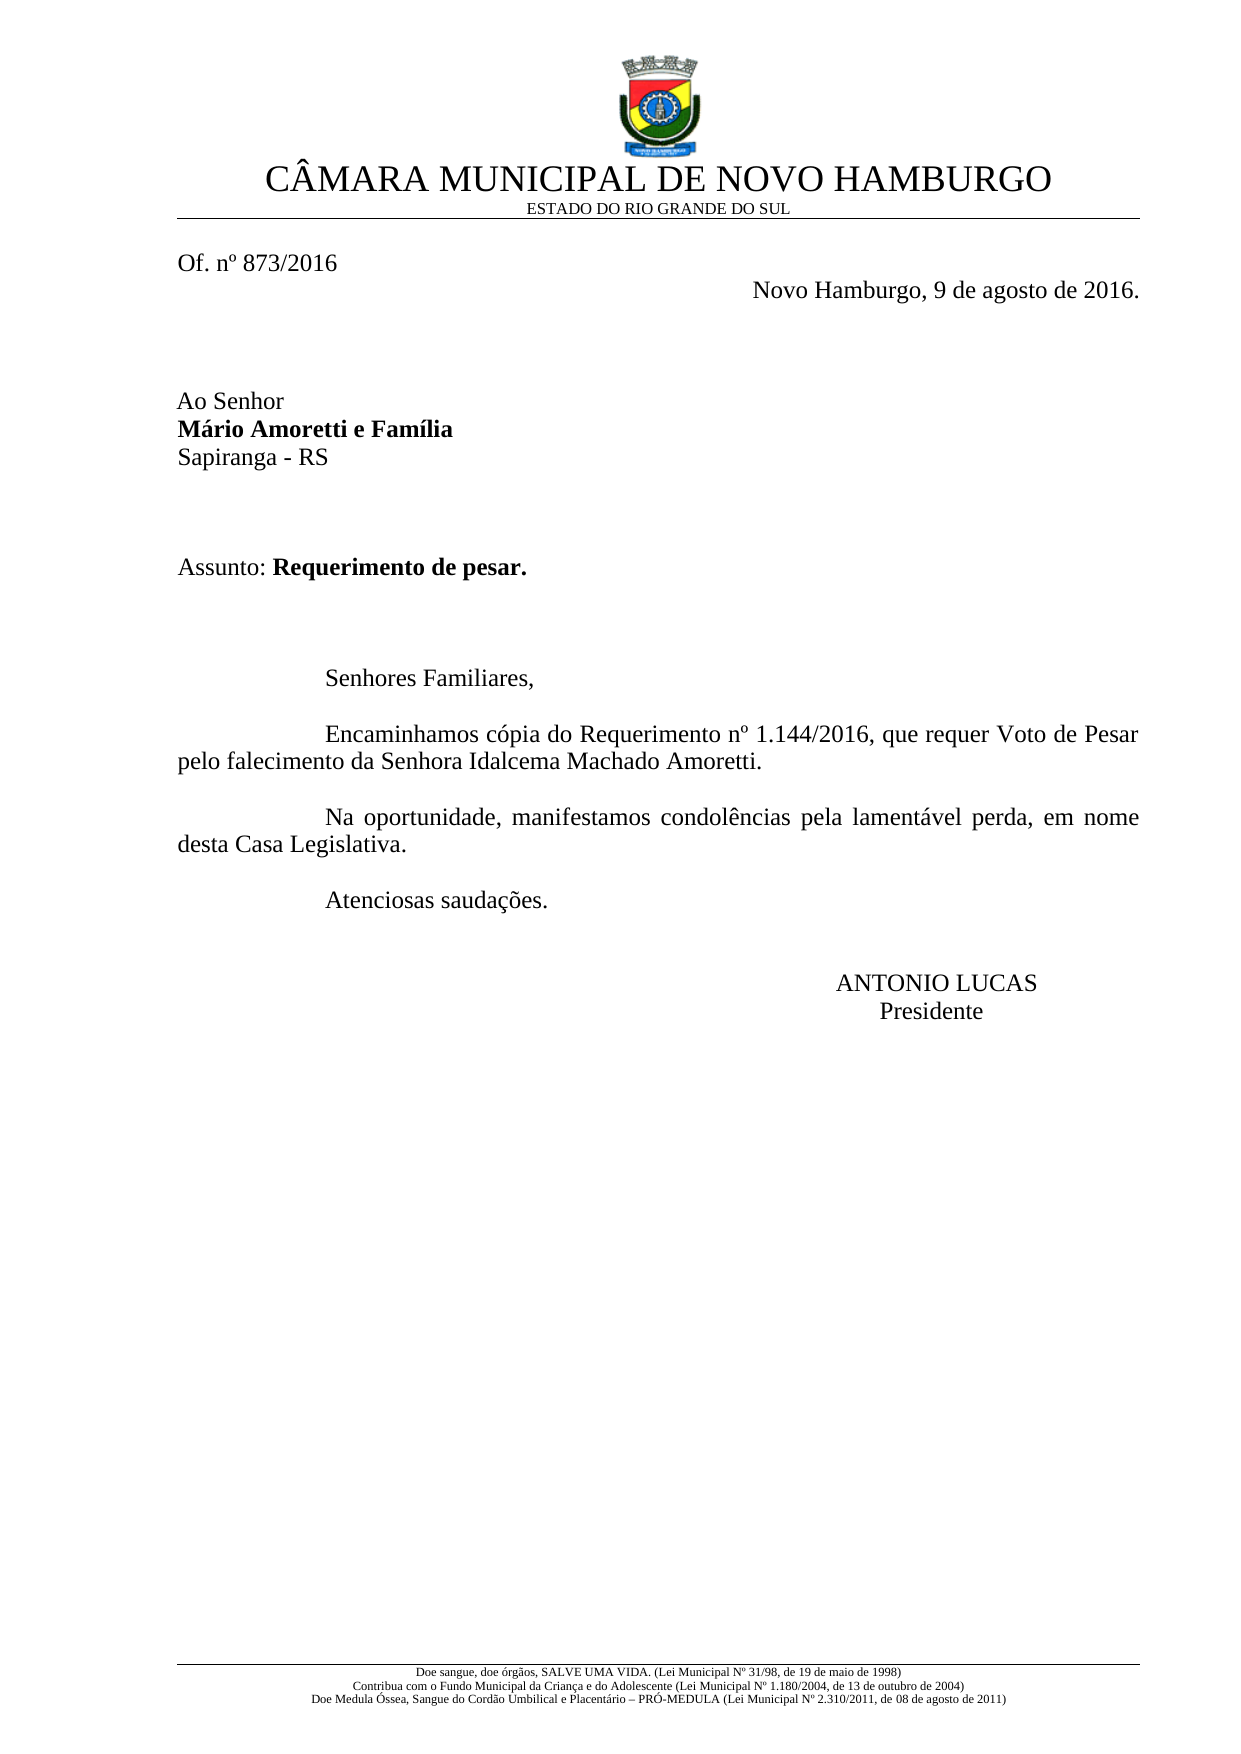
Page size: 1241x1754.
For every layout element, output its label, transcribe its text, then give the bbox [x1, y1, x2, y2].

text Senhores Familiares, [177, 664, 1140, 692]
text ANTONIO LUCAS [179, 969, 1140, 997]
picture [612, 47, 705, 163]
text Na oportunidade, manifestamos condolências pela lamentável perda, em nome desta Casa Legislativa. [177, 803, 1140, 858]
text Assunto: Requerimento de pesar. [177, 553, 1140, 581]
text Presidente [179, 997, 1140, 1024]
text Novo Hamburgo, 9 de agosto de 2016. [177, 276, 1140, 304]
text Sapiranga - RS [177, 443, 1140, 470]
text Encaminhamos cópia do Requerimento nº 1.144/2016, que requer Voto de Pesar pelo falecimento da Senhora Idalcema Machado Amoretti. [177, 720, 1140, 775]
text Ao Senhor [176, 387, 1140, 415]
text Atenciosas saudações. [177, 886, 1140, 914]
text Mário Amoretti e Família [177, 415, 1140, 443]
text Of. nº 873/2016 [177, 249, 1140, 276]
